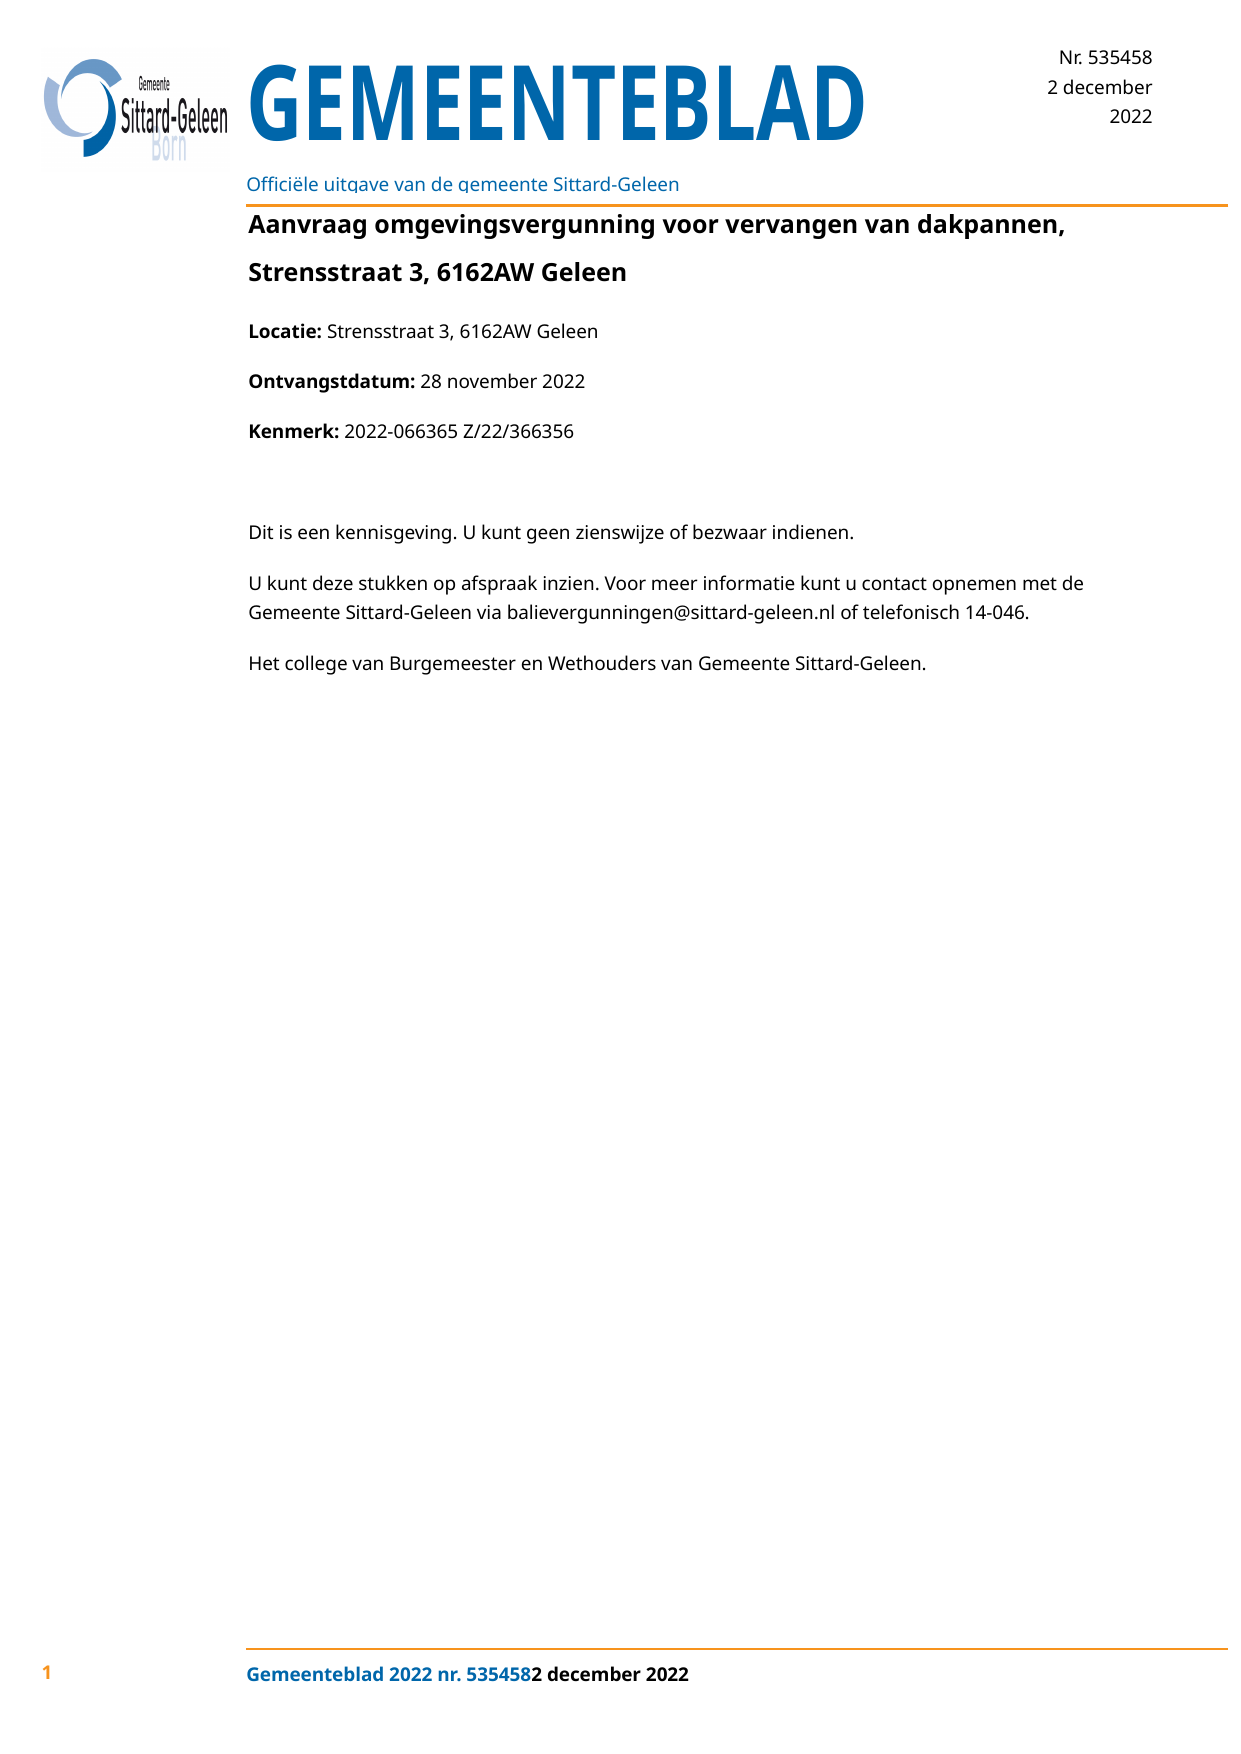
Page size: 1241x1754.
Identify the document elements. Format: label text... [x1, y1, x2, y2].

text Locatie: Strensstraat 3, 6162AW Geleen [248, 318, 1152, 344]
text Kenmerk: 2022-066365 Z/22/366356 [248, 419, 1152, 444]
text Dit is een kennisgeving. U kunt geen zienswijze of bezwaar indienen. [248, 519, 1152, 545]
text Ontvangstdatum: 28 november 2022 [248, 368, 1152, 394]
picture [41, 47, 231, 172]
text U kunt deze stukken op afspraak inzien. Voor meer informatie kunt u contact opnemen met de Gemeente Sittard-Geleen via balievergunningen@sittard-geleen.nl of telefonisch 14-046. [248, 570, 1152, 625]
text Het college van Burgemeester en Wethouders van Gemeente Sittard-Geleen. [248, 650, 1152, 676]
text Aanvraag omgevingsvergunning voor vervangen van dakpannen, Strensstraat 3, 6162AW Geleen [248, 207, 1152, 288]
